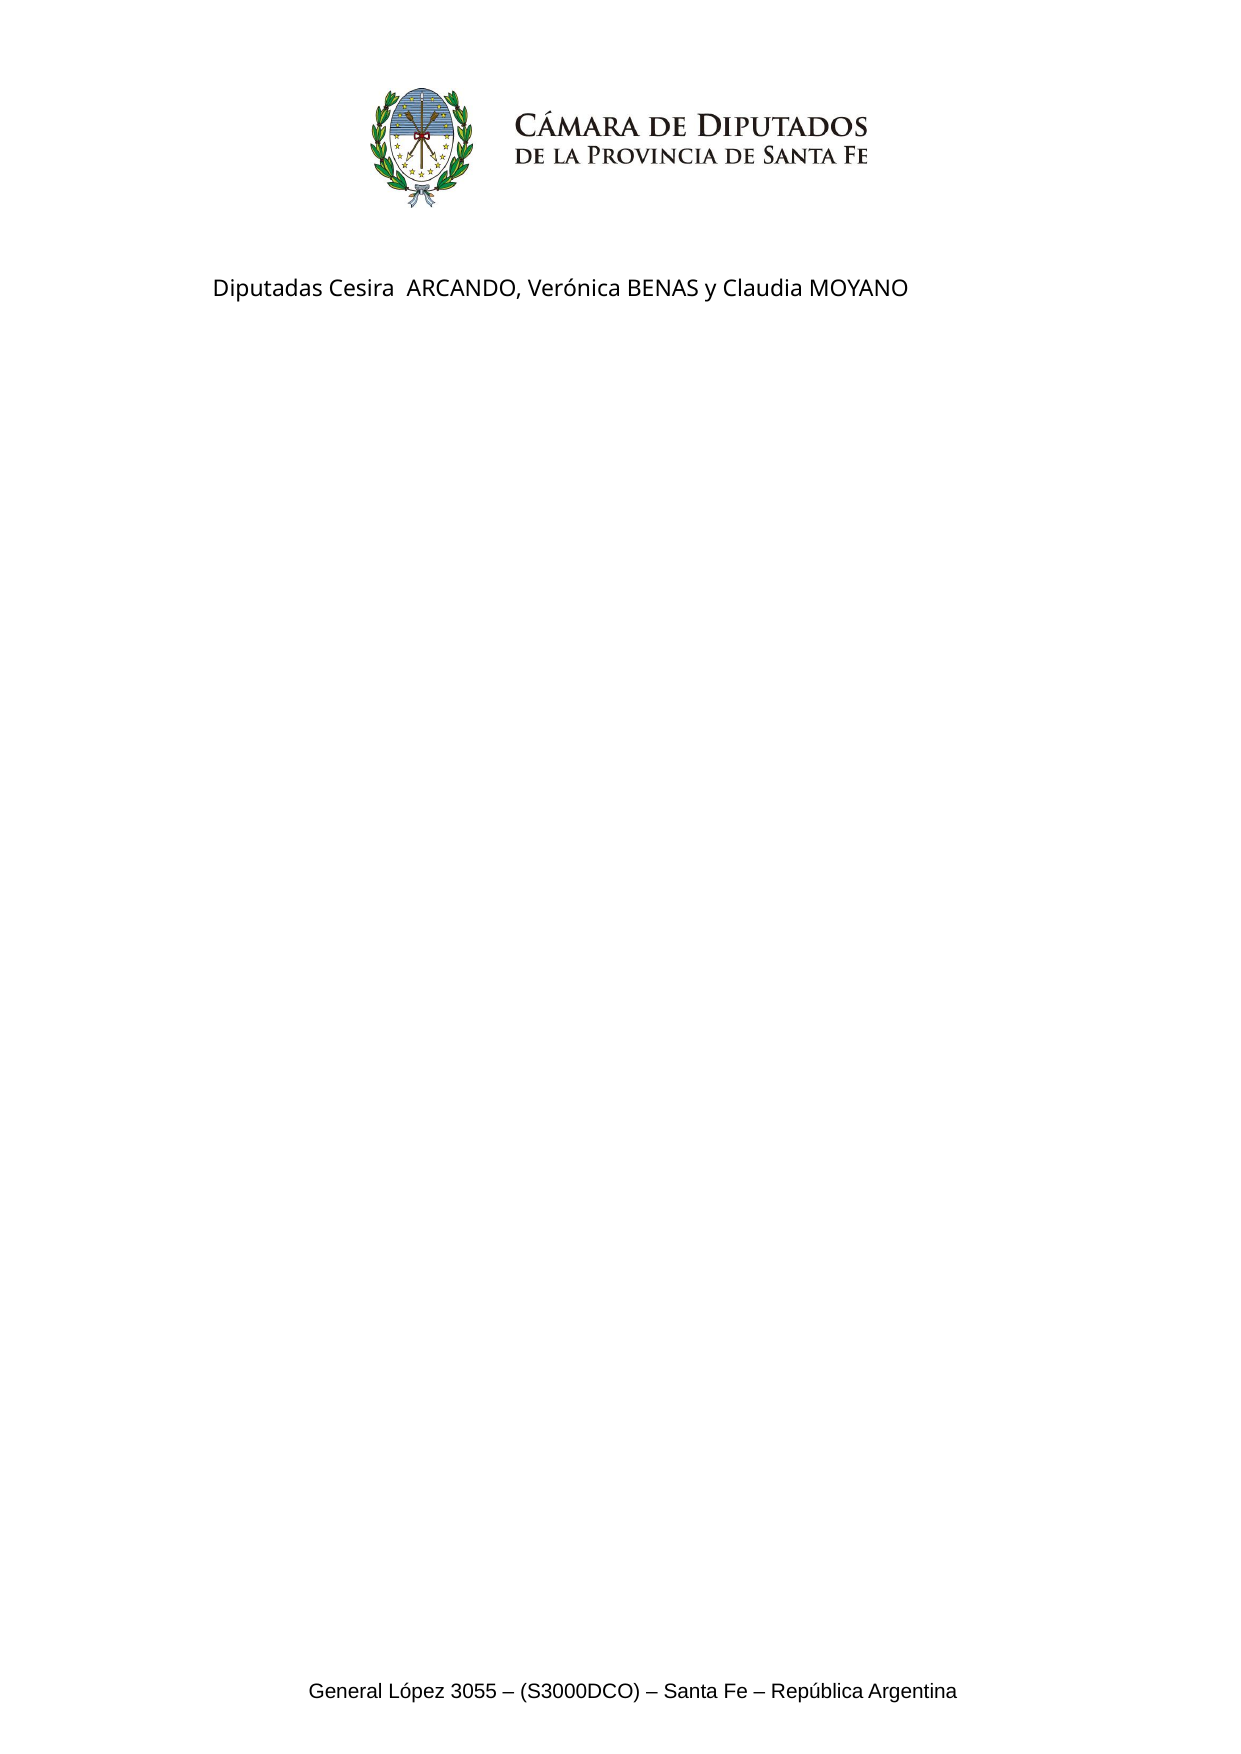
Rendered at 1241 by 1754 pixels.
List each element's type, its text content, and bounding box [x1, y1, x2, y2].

picture [370, 88, 868, 212]
text Diputadas Cesira ARCANDO, Verónica BENAS y Claudia MOYANO [207, 272, 1152, 303]
